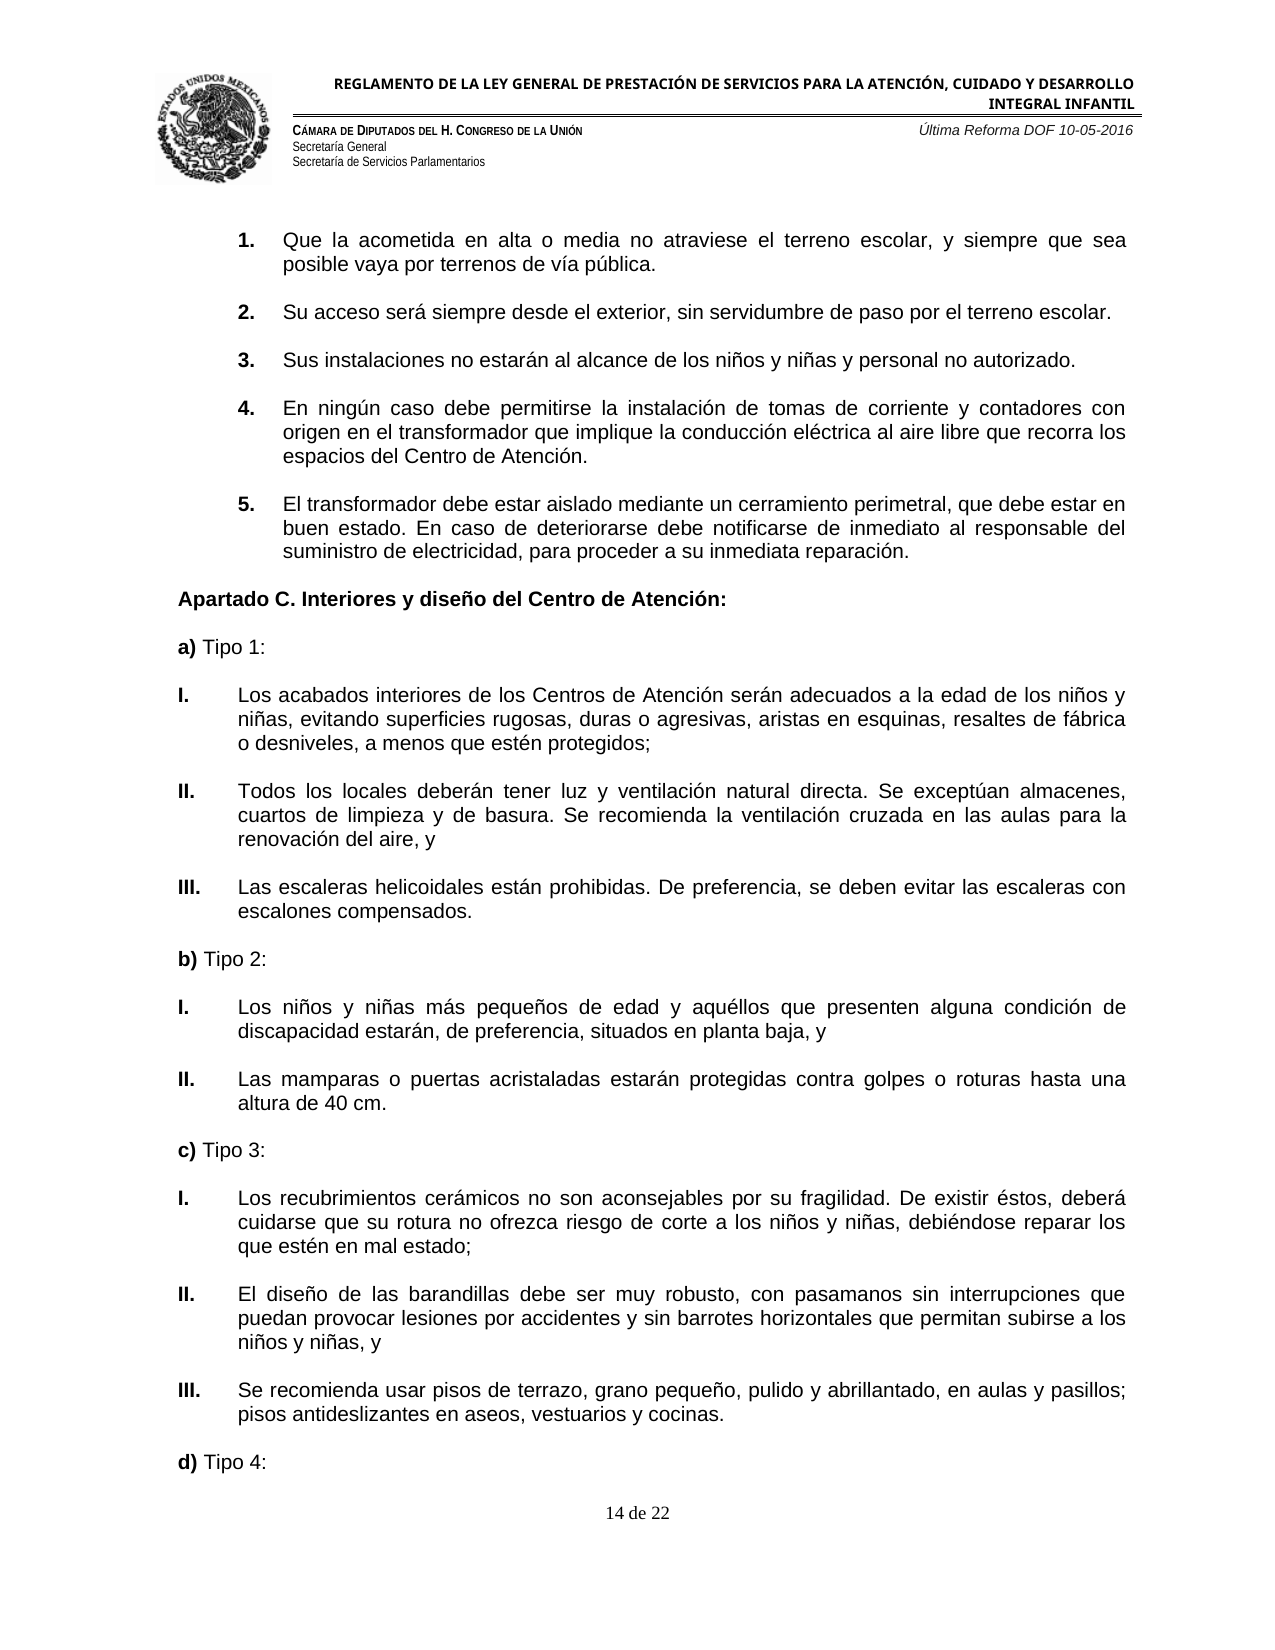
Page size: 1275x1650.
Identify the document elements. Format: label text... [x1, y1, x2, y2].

text II. Las mamparas o puertas acristaladas estarán protegidas contra golpes o roturas hasta una altura de 40 cm. [178, 1066, 1127, 1114]
text 1. Que la acometida en alta o media no atraviese el terreno escolar, y siempre que sea posible vaya por terrenos de vía pública. [238, 228, 1127, 276]
text b) Tipo 2: [148, 947, 1127, 971]
text 5. El transformador debe estar aislado mediante un cerramiento perimetral, que debe estar en buen estado. En caso de deteriorarse debe notificarse de inmediato al responsable del suministro de electricidad, para proceder a su inmediata reparación. [238, 491, 1127, 563]
text c) Tipo 3: [148, 1138, 1127, 1162]
text II. El diseño de las barandillas debe ser muy robusto, con pasamanos sin interrupciones que puedan provocar lesiones por accidentes y sin barrotes horizontales que permitan subirse a los niños y niñas, y [178, 1282, 1127, 1354]
text d) Tipo 4: [148, 1450, 1127, 1474]
text I. Los recubrimientos cerámicos no son aconsejables por su fragilidad. De existir éstos, deberá cuidarse que su rotura no ofrezca riesgo de corte a los niños y niñas, debiéndose reparar los que estén en mal estado; [178, 1186, 1127, 1258]
text Apartado C. Interiores y diseño del Centro de Atención: [148, 587, 1127, 611]
text a) Tipo 1: [148, 635, 1127, 659]
text III. Se recomienda usar pisos de terrazo, grano pequeño, pulido y abrillantado, en aulas y pasillos; pisos antideslizantes en aseos, vestuarios y cocinas. [178, 1378, 1127, 1426]
text I. Los acabados interiores de los Centros de Atención serán adecuados a la edad de los niños y niñas, evitando superficies rugosas, duras o agresivas, aristas en esquinas, resaltes de fábrica o desniveles, a menos que estén protegidos; [178, 683, 1127, 755]
text 2. Su acceso será siempre desde el exterior, sin servidumbre de paso por el terreno escolar. [238, 300, 1127, 324]
text 3. Sus instalaciones no estarán al alcance de los niños y niñas y personal no autorizado. [238, 348, 1127, 372]
text III. Las escaleras helicoidales están prohibidas. De preferencia, se deben evitar las escaleras con escalones compensados. [178, 875, 1127, 923]
text II. Todos los locales deberán tener luz y ventilación natural directa. Se exceptúan almacenes, cuartos de limpieza y de basura. Se recomienda la ventilación cruzada en las aulas para la renovación del aire, y [178, 779, 1127, 851]
text I. Los niños y niñas más pequeños de edad y aquéllos que presenten alguna condición de discapacidad estarán, de preferencia, situados en planta baja, y [178, 994, 1127, 1042]
text 4. En ningún caso debe permitirse la instalación de tomas de corriente y contadores con origen en el transformador que implique la conducción eléctrica al aire libre que recorra los espacios del Centro de Atención. [238, 396, 1127, 467]
